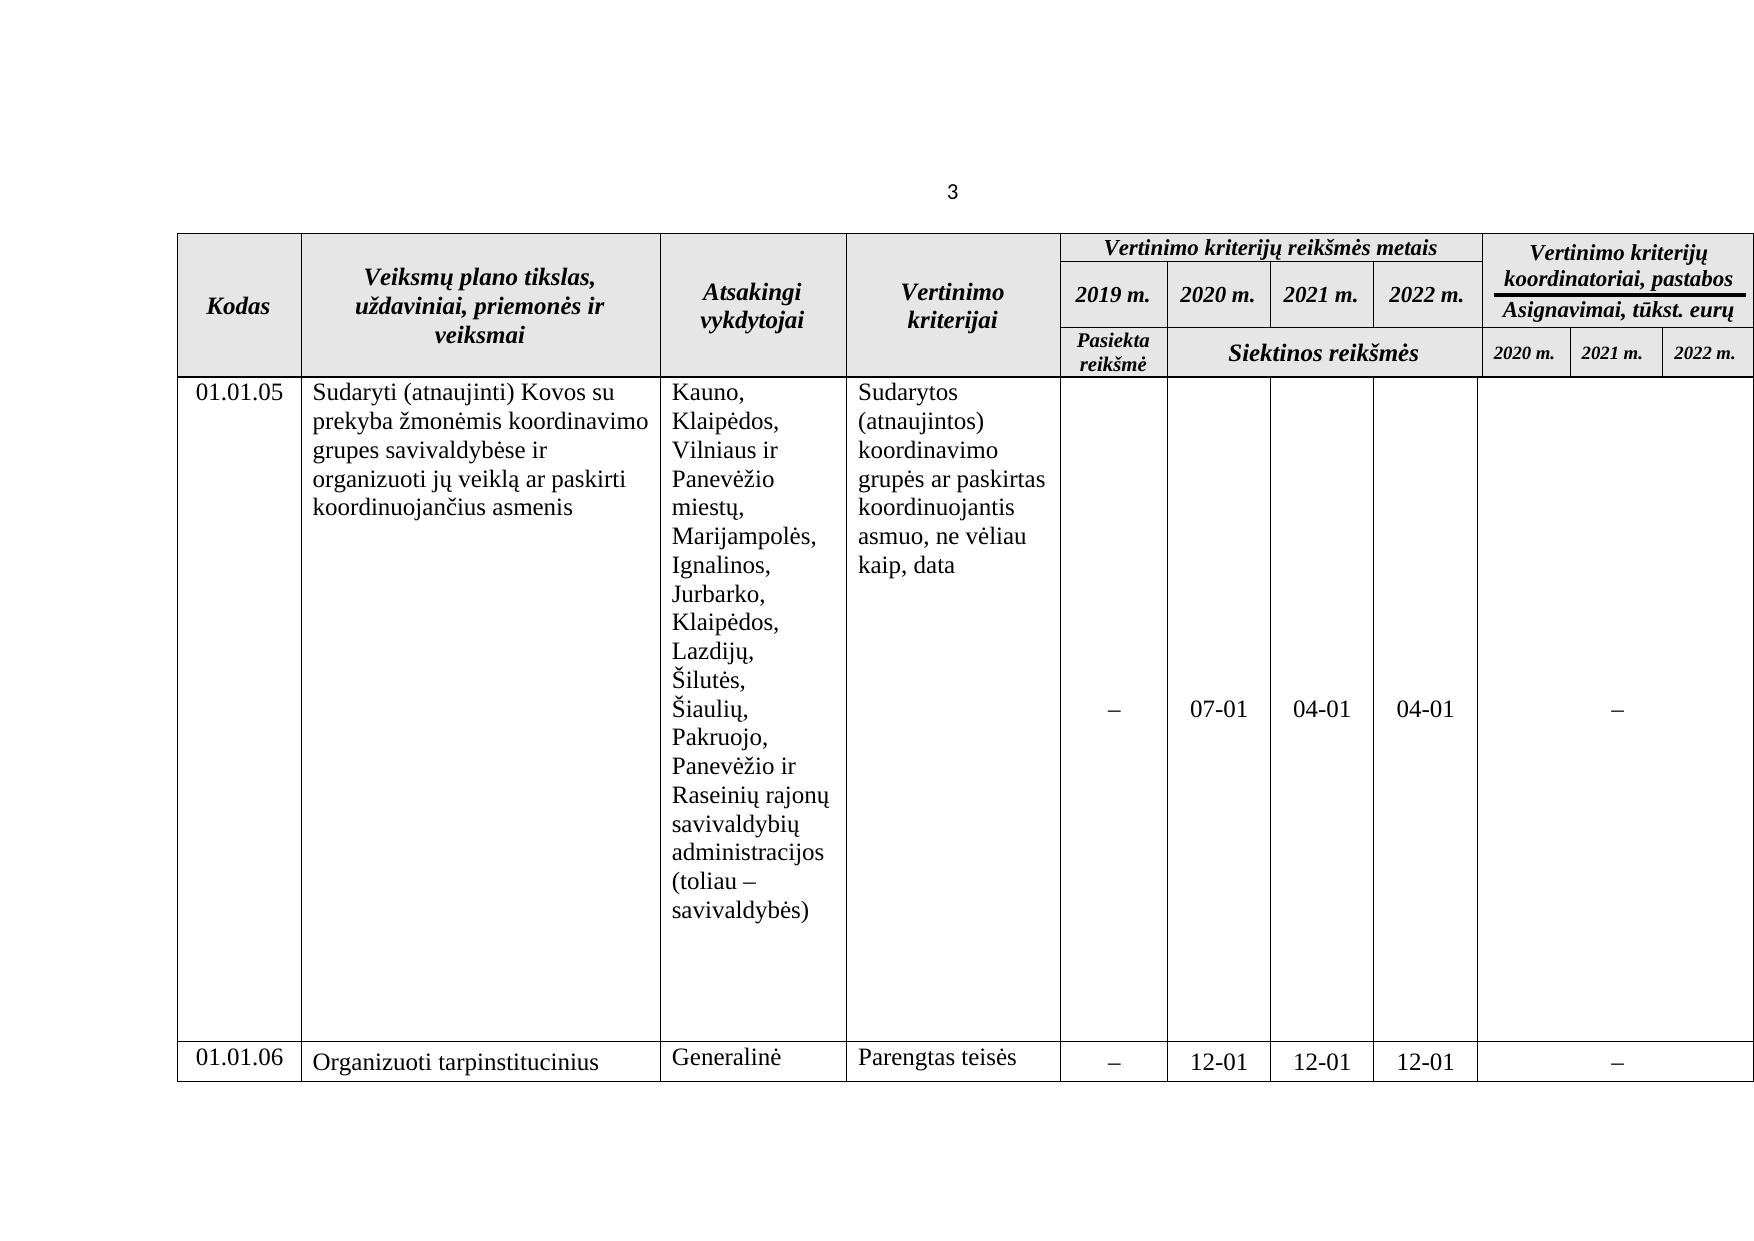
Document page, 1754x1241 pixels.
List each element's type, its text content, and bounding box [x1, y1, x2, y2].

table_cell 12-01 [1271, 1042, 1373, 1081]
table_cell – [1478, 1042, 1753, 1081]
table_header Atsakingi vykdytojai [661, 234, 846, 376]
table_cell – [1061, 1042, 1167, 1081]
table_cell – [1061, 378, 1167, 1041]
table_cell Sudarytos (atnaujintos) koordinavimo grupės ar paskirtas koordinuojantis asmuo, ne vėliau kaip, data [847, 378, 1060, 1041]
table_cell Parengtas teisės [847, 1042, 1060, 1081]
table_cell 2022 m. [1663, 328, 1753, 376]
table_cell 2020 m. [1483, 328, 1570, 376]
table_header Vertinimo kriterijų koordinatoriai, pastabos Asignavimai, tūkst. eurų [1483, 234, 1753, 327]
table_cell 01.01.06 [178, 1042, 301, 1081]
table_cell Generalinė [661, 1042, 846, 1081]
table_cell 2022 m. [1374, 262, 1482, 327]
table_cell Organizuoti tarpinstitucinius pasitarimus (pagal galimybes įtraukiant tarptautinius ekspertus), kurių metu aptariamos praktikos aktualijos, probleminės situacijos, pristatomi ar analizuojami statistiniai duomenys, o prireikus pasitarimų metu atlikti Prekybos žmonėmis aukų nustatymo, ikiteisminio tyrimo ir tarpinstitucinio bendradarbiavimo rekomendacijų taikymo praktikos vertinimą, pateikti išvadas bei pasiūlymus dėl jų tobulinimo [302, 1042, 660, 1081]
table_cell 01.01.05 [178, 378, 301, 1041]
table_cell 04-01 [1374, 378, 1477, 1041]
table_cell 07-01 [1168, 378, 1270, 1041]
table_header Vertinimo kriterijų reikšmės metais [1061, 234, 1482, 261]
table_cell 12-01 [1374, 1042, 1477, 1081]
table_cell 04-01 [1271, 378, 1373, 1041]
table_cell – [1478, 378, 1753, 1041]
table_cell Siektinos reikšmės [1168, 328, 1482, 376]
table_header Veiksmų plano tikslas, uždaviniai, priemonės ir veiksmai [302, 234, 660, 376]
table_cell 2021 m. [1571, 328, 1662, 376]
table_cell 2019 m. [1061, 262, 1167, 327]
table_cell Sudaryti (atnaujinti) Kovos su prekyba žmonėmis koordinavimo grupes savivaldybėse ir organizuoti jų veiklą ar paskirti koordinuojančius asmenis [302, 378, 660, 1041]
table_cell Pasiekta reikšmė [1061, 328, 1167, 376]
table_header Kodas [178, 234, 301, 376]
table_header Vertinimo kriterijai [847, 234, 1060, 376]
table_cell 2020 m. [1168, 262, 1270, 327]
table_cell 12-01 [1168, 1042, 1270, 1081]
table_cell Kauno, Klaipėdos, Vilniaus ir Panevėžio miestų, Marijampolės, Ignalinos, Jurbarko, Klaipėdos, Lazdijų, Šilutės, Šiaulių, Pakruojo, Panevėžio ir Raseinių rajonų savivaldybių administracijos (toliau – savivaldybės) [661, 378, 846, 1041]
table_cell 2021 m. [1271, 262, 1373, 327]
